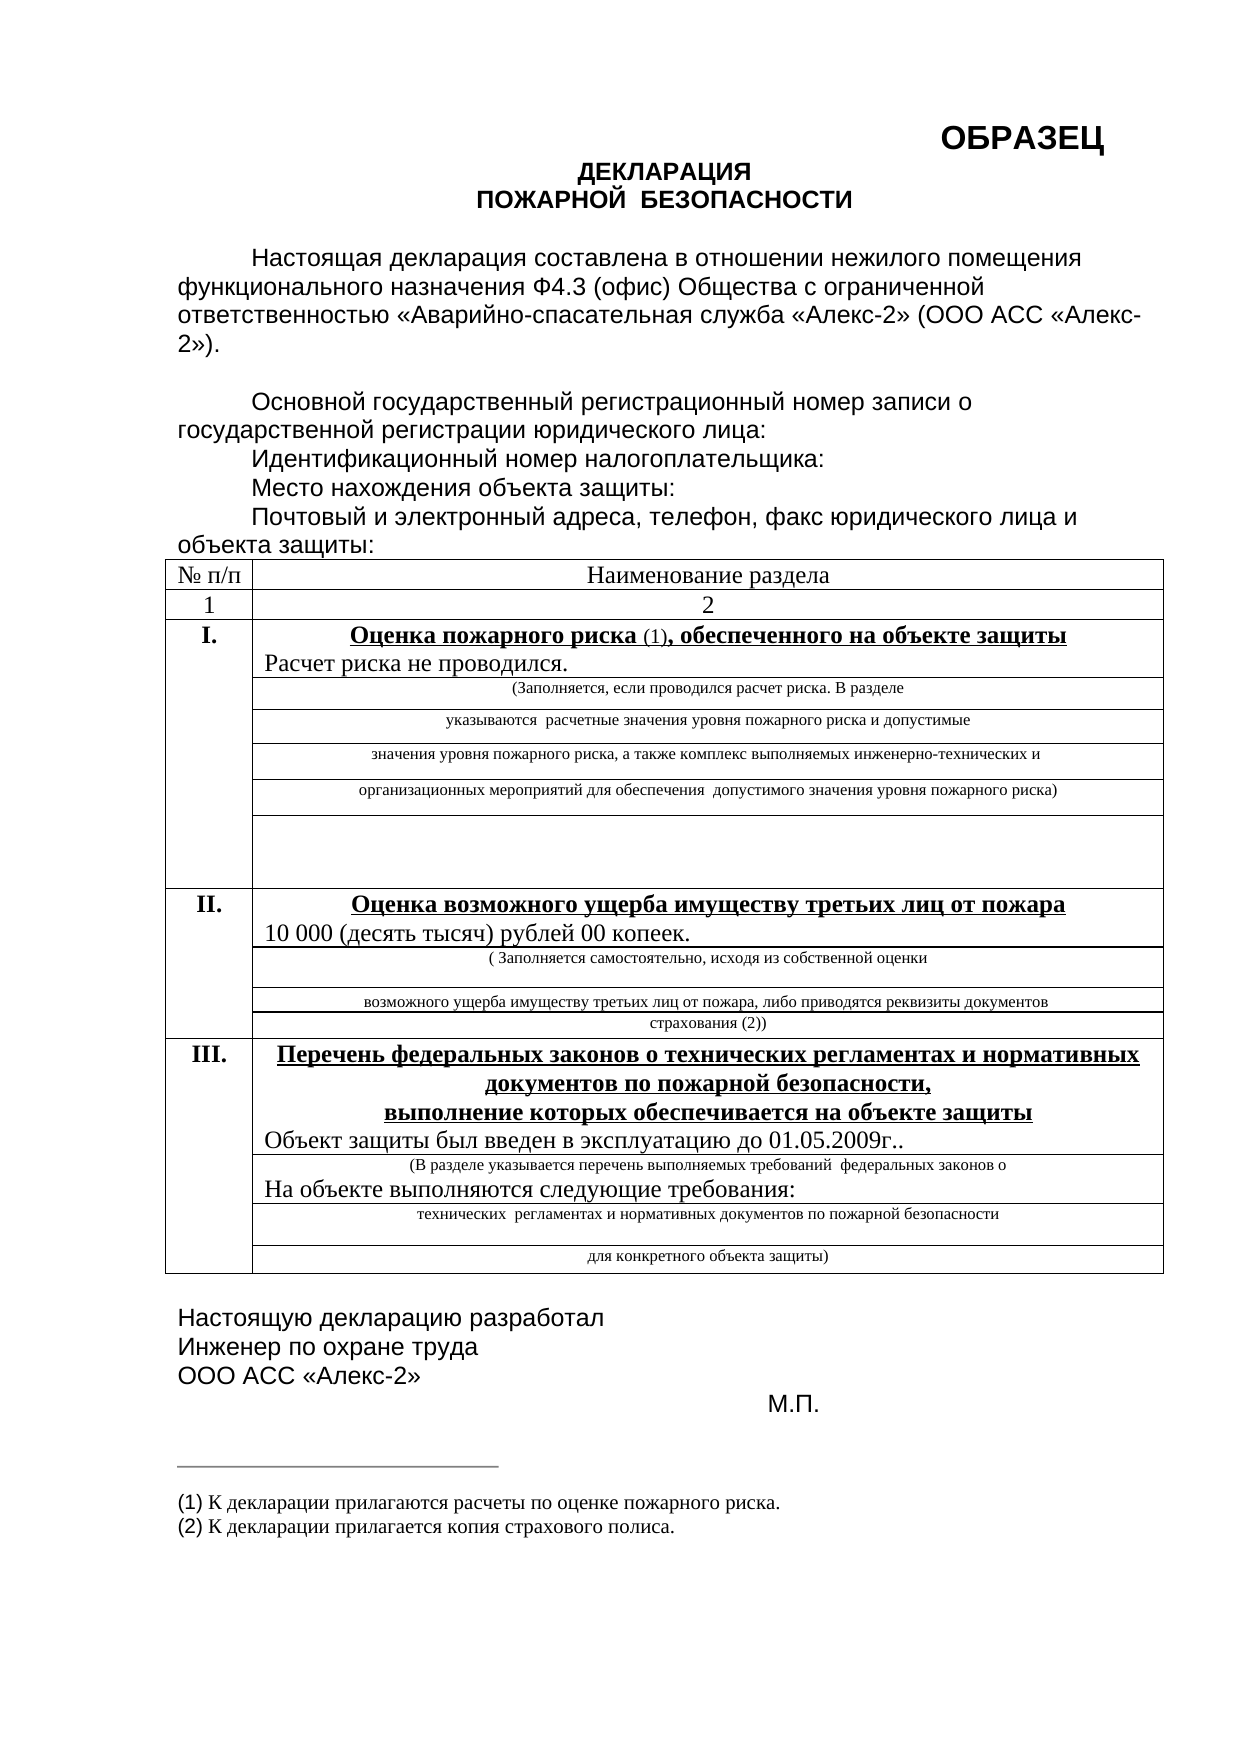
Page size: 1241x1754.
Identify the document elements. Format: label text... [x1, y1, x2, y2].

table_cell указываются расчетные значения уровня пожарного риска и допустимые [253, 710, 1163, 743]
table_header Наименование раздела [253, 560, 1163, 589]
table_cell I. [166, 620, 252, 888]
text (1) К декларации прилагаются расчеты по оценке пожарного риска. [177, 1490, 1152, 1514]
text ДЕКЛАРАЦИЯ [177, 157, 1152, 185]
table_cell значения уровня пожарного риска, а также комплекс выполняемых инженерно-технических и [253, 744, 1163, 779]
text Место нахождения объекта защиты: [177, 473, 1152, 502]
table_cell организационных мероприятий для обеспечения допустимого значения уровня пожарного риска) [253, 780, 1163, 815]
table_cell для конкретного объекта защиты) [253, 1246, 1163, 1273]
text Почтовый и электронный адреса, телефон, факс юридического лица и объекта защиты: [177, 502, 1152, 559]
table_cell страхования (2)) [253, 1013, 1163, 1038]
text ОБРАЗЕЦ [177, 118, 1152, 157]
table_cell 1 [166, 590, 252, 619]
table_header № п/п [166, 560, 252, 589]
text Настоящая декларация составлена в отношении нежилого помещения функционального назначения Ф4.3 (офис) Общества с ограниченной ответственностью «Аварийно-спасательная служба «Алекс-2» (ООО АСС «Алекс-2»). [177, 243, 1152, 358]
text Идентификационный номер налогоплательщика: [177, 444, 1152, 473]
text Инженер по охране труда [177, 1332, 1152, 1361]
table_cell II. [166, 889, 252, 1038]
text ООО АСС «Алекс-2» [177, 1361, 1152, 1389]
text (2) К декларации прилагается копия страхового полиса. [177, 1514, 1152, 1538]
table_cell технических регламентах и нормативных документов по пожарной безопасности [253, 1204, 1163, 1245]
table_cell ( Заполняется самостоятельно, исходя из собственной оценки [253, 948, 1163, 987]
table_cell 2 [253, 590, 1163, 619]
table_cell Перечень федеральных законов о технических регламентах и нормативных документов по пожарной безопасности, выполнение которых обеспечивается на объекте защиты Объект защиты был введен в эксплуатацию до 01.05.2009г.. [253, 1039, 1163, 1154]
table_cell (В разделе указывается перечень выполняемых требований федеральных законов о На объекте выполняются следующие требования: [253, 1155, 1163, 1203]
table_cell [253, 816, 1163, 888]
table_cell Оценка возможного ущерба имуществу третьих лиц от пожара 10 000 (десять тысяч) рублей 00 копеек. [253, 889, 1163, 946]
text Настоящую декларацию разработал [177, 1274, 1152, 1332]
table_cell возможного ущерба имуществу третьих лиц от пожара, либо приводятся реквизиты документов [253, 988, 1163, 1011]
text ПОЖАРНОЙ БЕЗОПАСНОСТИ [177, 185, 1152, 243]
text Основной государственный регистрационный номер записи о государственной регистрации юридического лица: [177, 387, 1152, 444]
table_cell (Заполняется, если проводился расчет риска. В разделе [253, 678, 1163, 708]
table_cell Оценка пожарного риска (1), обеспеченного на объекте защиты Расчет риска не проводился. [253, 620, 1163, 677]
table_cell III. [166, 1039, 252, 1273]
text М.П. [177, 1389, 1152, 1418]
